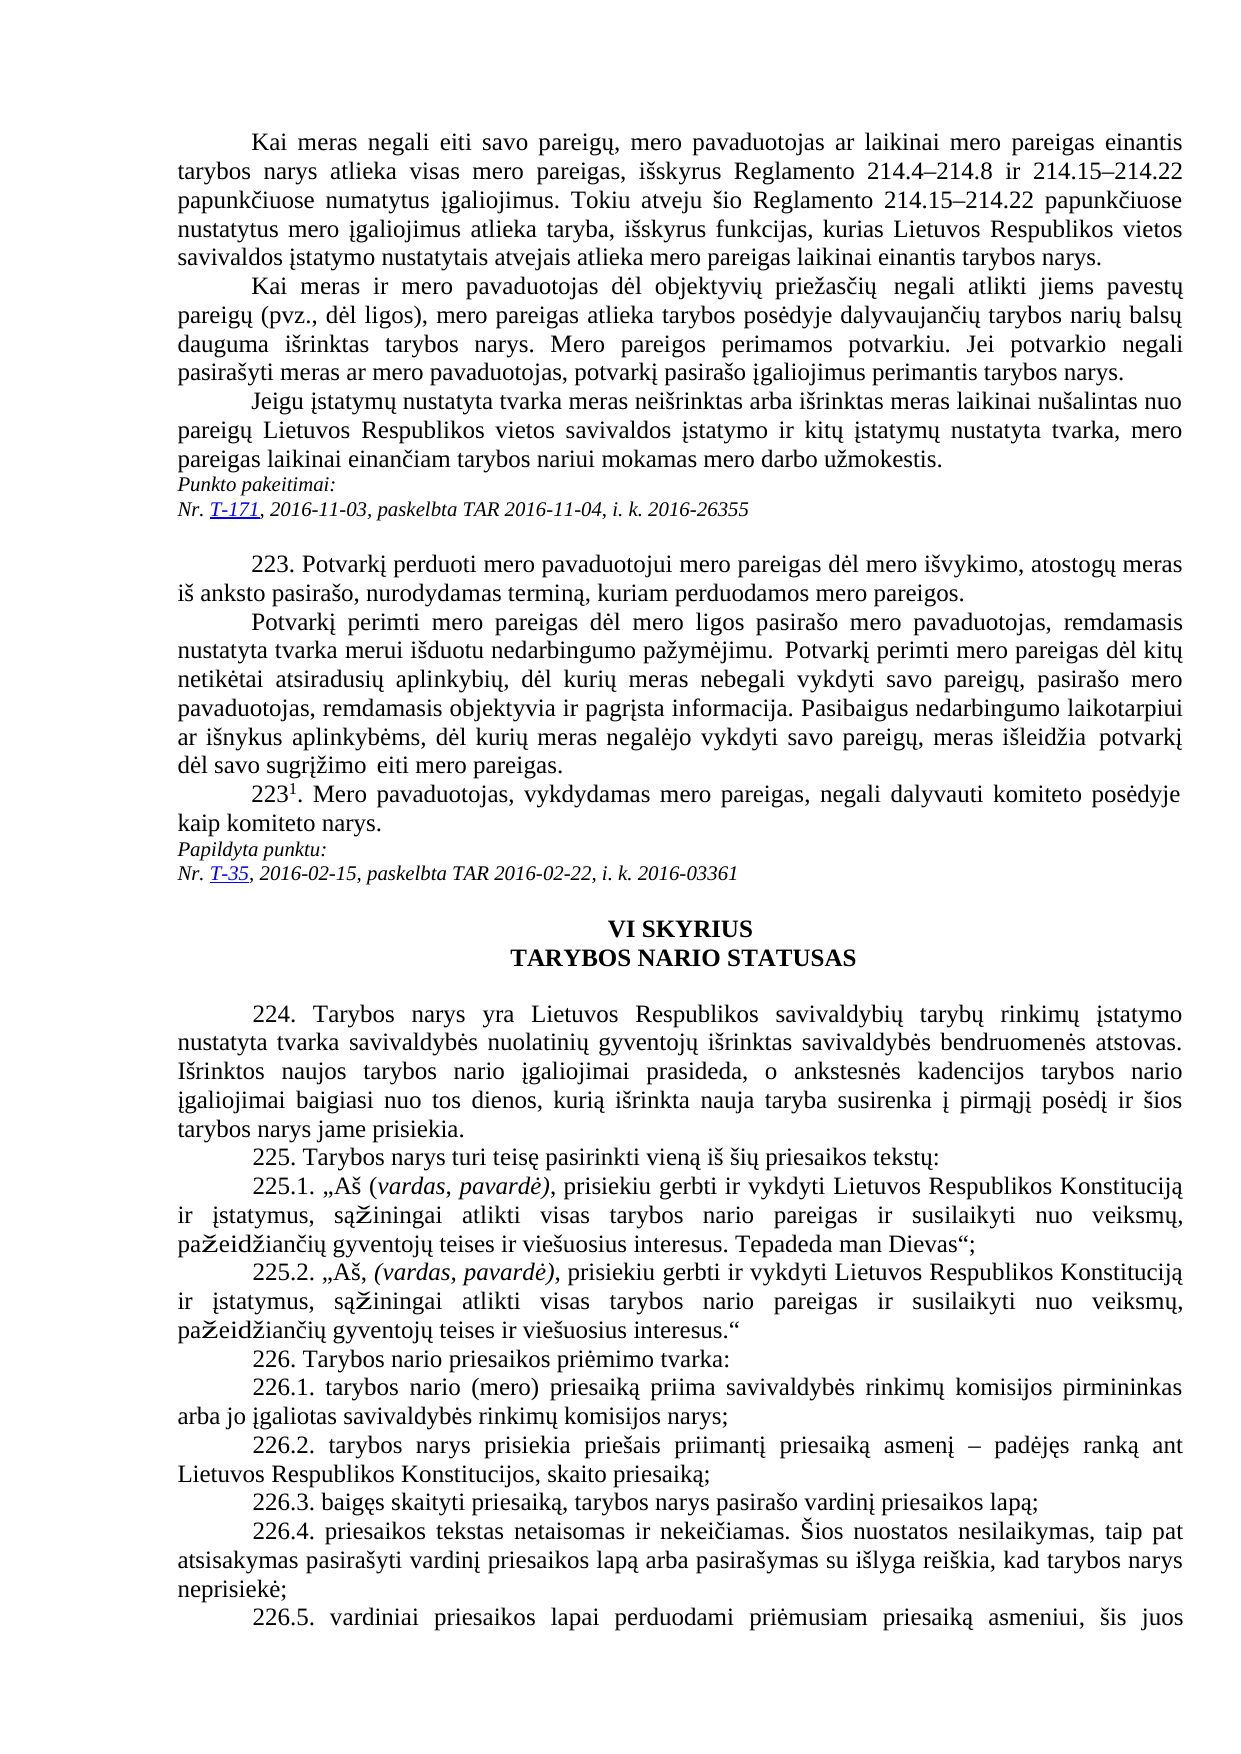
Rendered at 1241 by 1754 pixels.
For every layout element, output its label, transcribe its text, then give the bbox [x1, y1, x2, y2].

text 225.1. „Aš (vardas, pavardė), prisiekiu gerbti ir vykdyti Lietuvos Respublikos Konstituciją ir įstatymus, sąžiningai atlikti visas tarybos nario pareigas ir susilaikyti nuo veiksmų, pažeidžiančių gyventojų teises ir viešuosius interesus. Tepadeda man Dievas“; [177, 1171, 1183, 1257]
text 225. Tarybos narys turi teisę pasirinkti vieną iš šių priesaikos tekstų: [177, 1142, 1183, 1171]
text 2231. Mero pavaduotojas, vykdydamas mero pareigas, negali dalyvauti komiteto posėdyje kaip komiteto narys. [177, 779, 1181, 837]
text 226.3. baigęs skaityti priesaiką, tarybos narys pasirašo vardinį priesaikos lapą; [177, 1487, 1183, 1516]
text Jeigu įstatymų nustatyta tvarka meras neišrinktas arba išrinktas meras laikinai nušalintas nuo pareigų Lietuvos Respublikos vietos savivaldos įstatymo ir kitų įstatymų nustatyta tvarka, mero pareigas laikinai einančiam tarybos nariui mokamas mero darbo užmokestis. [177, 386, 1183, 472]
text 225.2. „Aš, (vardas, pavardė), prisiekiu gerbti ir vykdyti Lietuvos Respublikos Konstituciją ir įstatymus, sąžiningai atlikti visas tarybos nario pareigas ir susilaikyti nuo veiksmų, pažeidžiančių gyventojų teises ir viešuosius interesus.“ [177, 1257, 1183, 1344]
text 223. Potvarkį perduoti mero pavaduotojui mero pareigas dėl mero išvykimo, atostogų meras iš anksto pasirašo, nurodydamas terminą, kuriam perduodamos mero pareigos. [177, 549, 1183, 607]
text Nr. T-171, 2016-11-03, paskelbta TAR 2016-11-04, i. k. 2016-26355 [177, 496, 1181, 521]
text Punkto pakeitimai: [177, 472, 1181, 496]
text 226.4. priesaikos tekstas netaisomas ir nekeičiamas. Šios nuostatos nesilaikymas, taip pat atsisakymas pasirašyti vardinį priesaikos lapą arba pasirašymas su išlyga reiškia, kad tarybos narys neprisiekė; [177, 1516, 1183, 1602]
text VI SKYRIUS [177, 914, 1183, 943]
text Kai meras ir mero pavaduotojas dėl objektyvių priežasčių negali atlikti jiems pavestų pareigų (pvz., dėl ligos), mero pareigas atlieka tarybos posėdyje dalyvaujančių tarybos narių balsų dauguma išrinktas tarybos narys. Mero pareigos perimamos potvarkiu. Jei potvarkio negali pasirašyti meras ar mero pavaduotojas, potvarkį pasirašo įgaliojimus perimantis tarybos narys. [177, 271, 1183, 386]
text Potvarkį perimti mero pareigas dėl mero ligos pasirašo mero pavaduotojas, remdamasis nustatyta tvarka merui išduotu nedarbingumo pažymėjimu. Potvarkį perimti mero pareigas dėl kitų netikėtai atsiradusių aplinkybių, dėl kurių meras nebegali vykdyti savo pareigų, pasirašo mero pavaduotojas, remdamasis objektyvia ir pagrįsta informacija. Pasibaigus nedarbingumo laikotarpiui ar išnykus aplinkybėms, dėl kurių meras negalėjo vykdyti savo pareigų, meras išleidžia potvarkį dėl savo sugrįžimo eiti mero pareigas. [177, 607, 1183, 779]
text 226.1. tarybos nario (mero) priesaiką priima savivaldybės rinkimų komisijos pirmininkas arba jo įgaliotas savivaldybės rinkimų komisijos narys; [177, 1372, 1183, 1430]
text 226.5. vardiniai priesaikos lapai perduodami priėmusiam priesaiką asmeniui, šis juos [177, 1602, 1183, 1631]
text Kai meras negali eiti savo pareigų, mero pavaduotojas ar laikinai mero pareigas einantis tarybos narys atlieka visas mero pareigas, išskyrus Reglamento 214.4–214.8 ir 214.15–214.22 papunkčiuose numatytus įgaliojimus. Tokiu atveju šio Reglamento 214.15–214.22 papunkčiuose nustatytus mero įgaliojimus atlieka taryba, išskyrus funkcijas, kurias Lietuvos Respublikos vietos savivaldos įstatymo nustatytais atvejais atlieka mero pareigas laikinai einantis tarybos narys. [177, 127, 1183, 271]
text Papildyta punktu: [177, 837, 1181, 861]
text 226. Tarybos nario priesaikos priėmimo tvarka: [177, 1344, 1183, 1372]
text 224. Tarybos narys yra Lietuvos Respublikos savivaldybių tarybų rinkimų įstatymo nustatyta tvarka savivaldybės nuolatinių gyventojų išrinktas savivaldybės bendruomenės atstovas. Išrinktos naujos tarybos nario įgaliojimai prasideda, o ankstesnės kadencijos tarybos nario įgaliojimai baigiasi nuo tos dienos, kurią išrinkta nauja taryba susirenka į pirmąjį posėdį ir šios tarybos narys jame prisiekia. [177, 999, 1183, 1142]
text TARYBOS NARIO STATUSAS [177, 943, 1183, 972]
text Nr. T-35, 2016-02-15, paskelbta TAR 2016-02-22, i. k. 2016-03361 [177, 861, 1181, 885]
text 226.2. tarybos narys prisiekia priešais priimantį priesaiką asmenį – padėjęs ranką ant Lietuvos Respublikos Konstitucijos, skaito priesaiką; [177, 1430, 1183, 1487]
